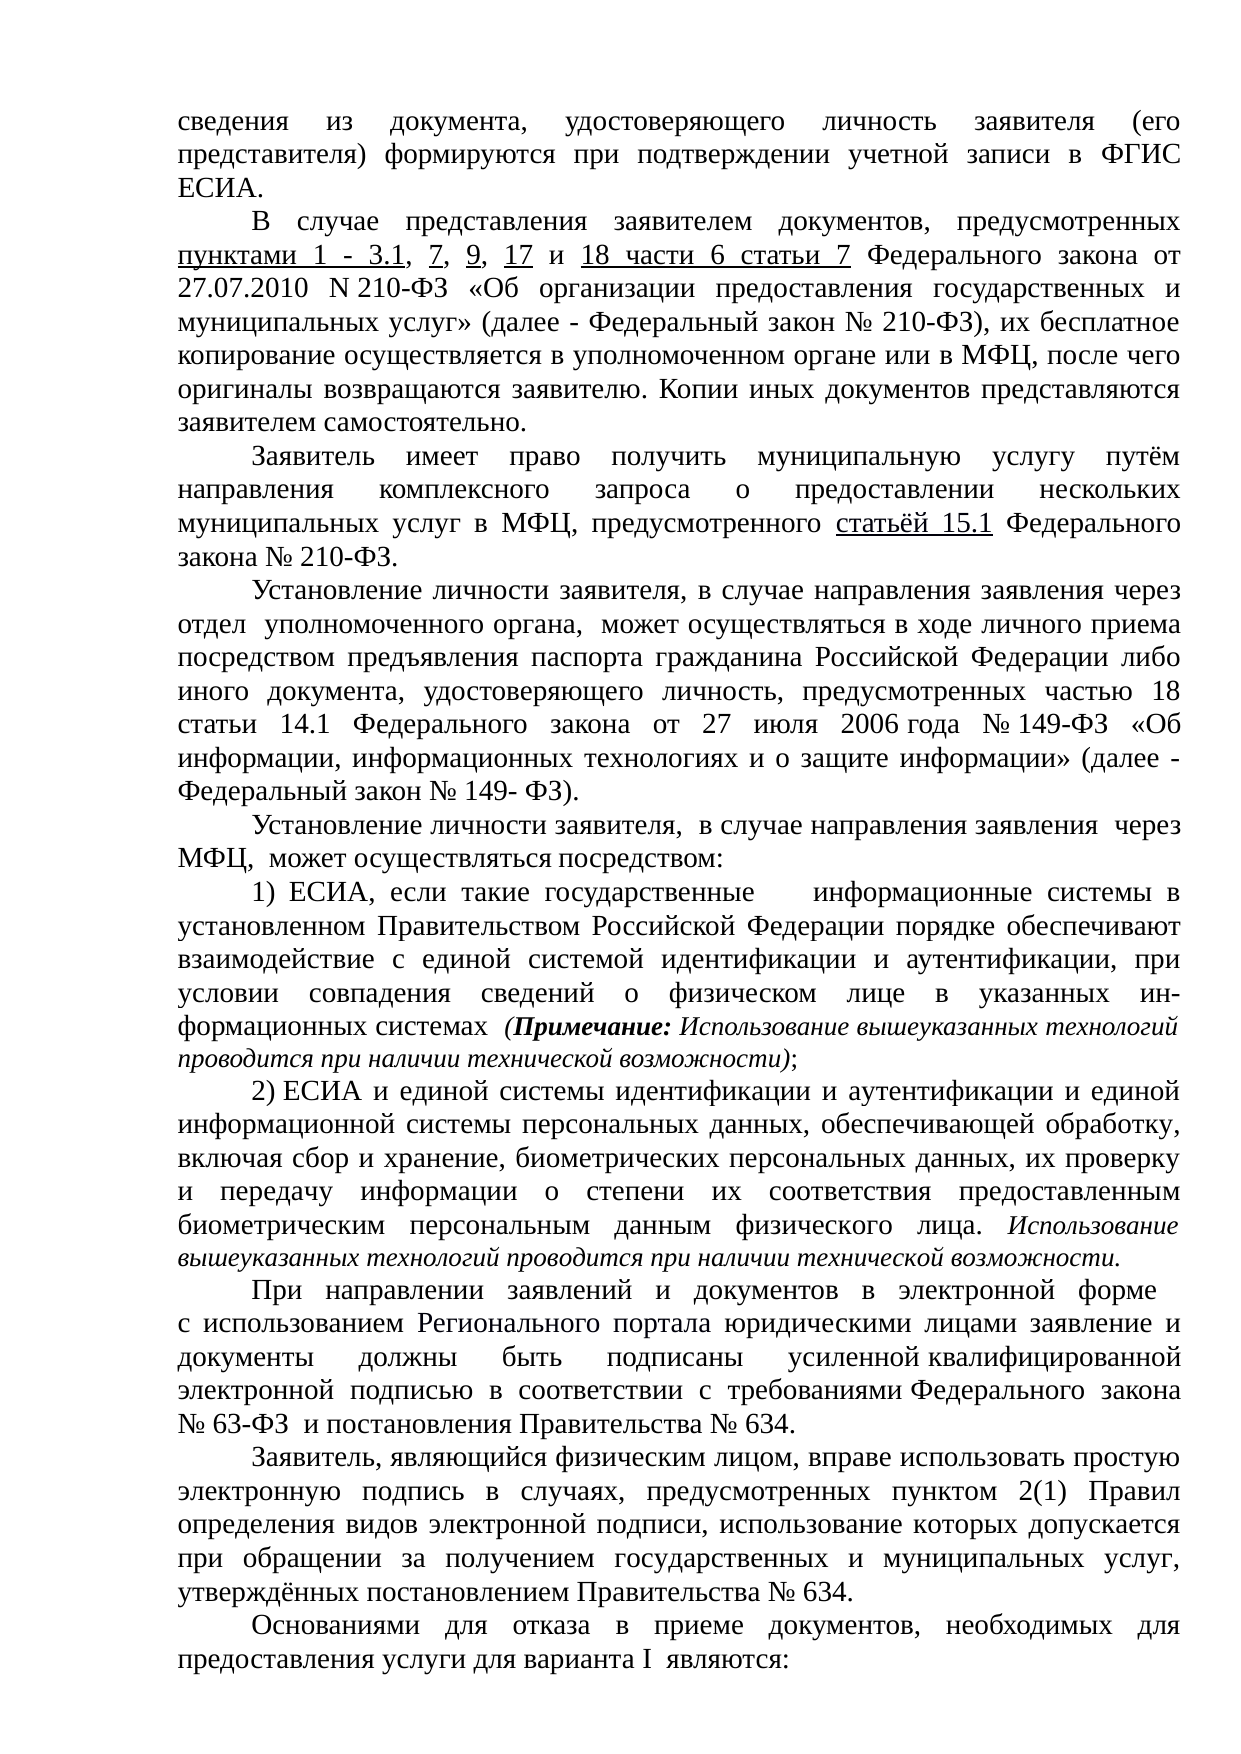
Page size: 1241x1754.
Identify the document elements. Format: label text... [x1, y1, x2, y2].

text При направлении заявлений и документов в электронной форме с использованием Регионального портала юридическими лицами заявление и документы должны быть подписаны усиленной квалифицированной электронной подписью в соответствии с требованиями Федерального закона № 63-ФЗ и постановления Правительства № 634. [177, 1272, 1181, 1439]
text В случае представления заявителем документов, предусмотренных пунктами 1 - 3.1, 7, 9, 17 и 18 части 6 статьи 7 Федерального закона от 27.07.2010 N 210-ФЗ «Об организации предоставления государственных и муниципальных услуг» (далее - Федеральный закон № 210-ФЗ), их бесплатное копирование осуществляется в уполномоченном органе или в МФЦ, после чего оригиналы возвращаются заявителю. Копии иных документов представляются заявителем самостоятельно. [177, 203, 1181, 438]
text сведения из документа, удостоверяющего личность заявителя (его представителя) формируются при подтверждении учетной записи в ФГИС ЕСИА. [177, 103, 1181, 203]
text Основаниями для отказа в приеме документов, необходимых для предоставления услуги для варианта I являются: [177, 1607, 1181, 1674]
text Заявитель имеет право получить муниципальную услугу путём направления комплексного запроса о предоставлении нескольких муниципальных услуг в МФЦ, предусмотренного статьёй 15.1 Федерального закона № 210-ФЗ. [177, 438, 1181, 572]
text 2) ЕСИА и единой системы идентификации и аутентификации и единой информационной системы персональных данных, обеспечивающей обработку, включая сбор и хранение, биометрических персональных данных, их проверку и передачу информации о степени их соответствия предоставленным биометрическим персональным данным физического лица. Использование вышеуказанных технологий проводится при наличии технической возможности. [177, 1073, 1181, 1272]
text Установление личности заявителя, в случае направления заявления через МФЦ, может осуществляться посредством: [177, 807, 1181, 874]
text Установление личности заявителя, в случае направления заявления через отдел уполномоченного органа, может осуществляться в ходе личного приема посредством предъявления паспорта гражданина Российской Федерации либо иного документа, удостоверяющего личность, предусмотренных частью 18 статьи 14.1 Федерального закона от 27 июля 2006 года № 149-ФЗ «Об информации, информационных технологиях и о защите информации» (далее - Федеральный закон № 149- ФЗ). [177, 572, 1181, 807]
text 1) ЕСИА, если такие государственные информационные системы в установленном Правительством Российской Федерации порядке обеспечивают взаимодействие с единой системой идентификации и аутентификации, при условии совпадения сведений о физическом лице в указанных ин-формационных системах (Примечание: Использование вышеуказанных технологий проводится при наличии технической возможности); [177, 874, 1181, 1073]
text Заявитель, являющийся физическим лицом, вправе использовать простую электронную подпись в случаях, предусмотренных пунктом 2(1) Правил определения видов электронной подписи, использование которых допускается при обращении за получением государственных и муниципальных услуг, утверждённых постановлением Правительства № 634. [177, 1439, 1181, 1607]
